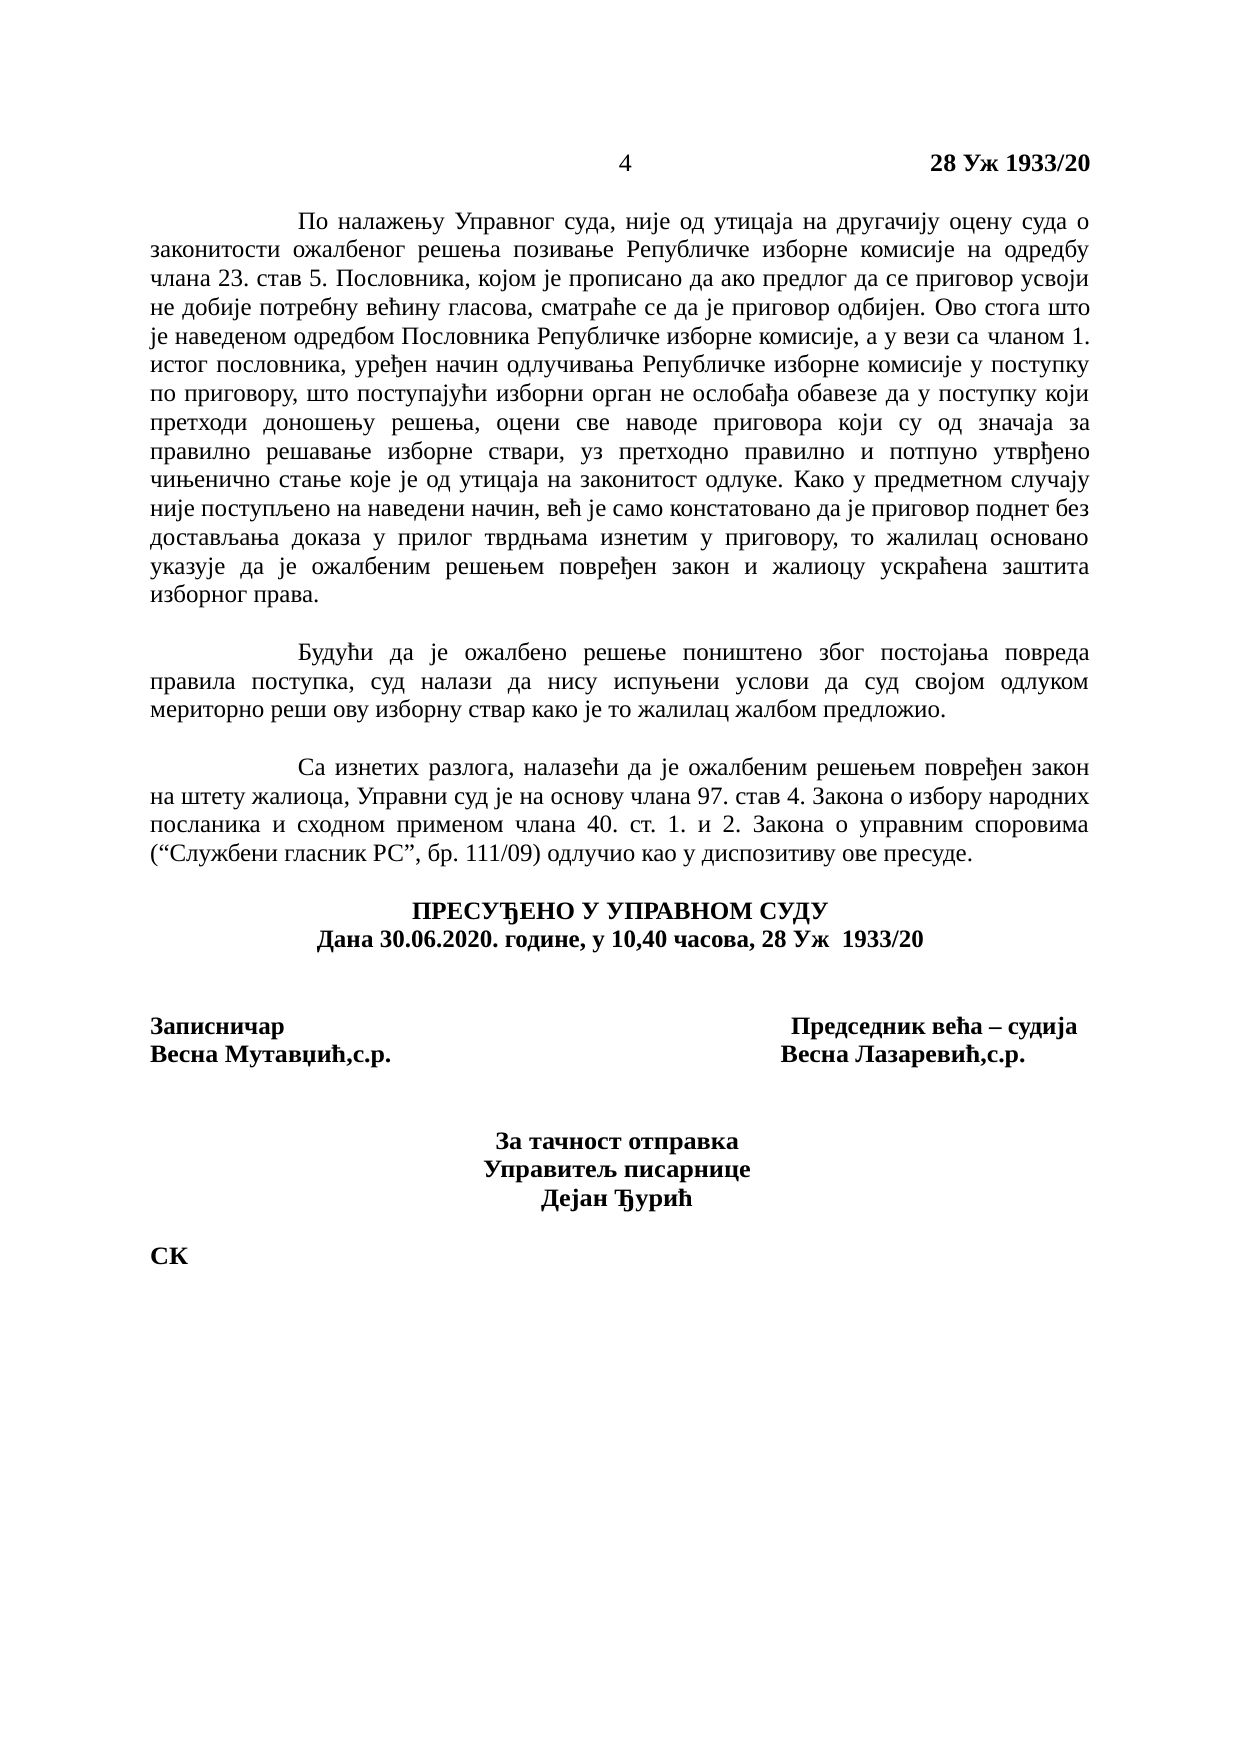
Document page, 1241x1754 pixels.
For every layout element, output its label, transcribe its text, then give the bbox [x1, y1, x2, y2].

text Весна Мутавџић,с.р. Весна Лазаревић,с.р. [150, 1039, 1090, 1097]
text Дана 30.06.2020. године, у 10,40 часова, 28 Уж 1933/20 [150, 924, 1090, 953]
text Записничар Председник већа – судија [150, 1011, 1090, 1039]
text Управитељ писарнице [150, 1154, 1090, 1183]
text По налажењу Управног суда, није од утицаја на другачију оцену суда о законитости ожалбеног решења позивање Републичке изборне комисије на одредбу члана 23. став 5. Пословника, којом је прописано да ако предлог да се приговор усвоји не добије потребну већину гласова, сматраће се да је приговор одбијен. Ово стога што је наведеном одредбом Пословника Републичке изборне комисије, а у вези са чланом 1. истог пословника, уређен начин одлучивања Републичке изборне комисије у поступку по приговору, што поступајући изборни орган не ослобађа обавезе да у поступку који претходи доношењу решења, оцени све наводе приговора који су од значаја за правилно решавање изборне ствари, уз претходно правилно и потпуно утврђено чињенично стање које је од утицаја на законитост одлуке. Како у предметном случају није поступљено на наведени начин, већ је само констатовано да је приговор поднет без достављања доказа у прилог тврдњама изнетим у приговору, то жалилац основано указује да је ожалбеним решењем повређен закон и жалиоцу ускраћена заштита изборног права. [150, 206, 1090, 608]
text Са изнетих разлога, налазећи да је ожалбеним решењем повређен закон на штету жалиоца, Управни суд је на основу члана 97. став 4. Закона о избору народних посланика и сходном применом члана 40. ст. 1. и 2. Закона о управним споровима (“Службени гласник РС”, бр. 111/09) одлучио као у диспозитиву ове пресуде. [150, 752, 1090, 867]
text Дејан Ђурић [150, 1183, 1090, 1212]
text СК [150, 1241, 1090, 1269]
text За тачност отправка [150, 1126, 1090, 1154]
text Будући да је ожалбено решење поништено због постојања повреда правила поступка, суд налази да нису испуњени услови да суд својом одлуком мериторно реши ову изборну ствар како је то жалилац жалбом предложио. [150, 637, 1090, 723]
text ПРЕСУЂЕНО У УПРАВНОМ СУДУ [150, 896, 1090, 924]
